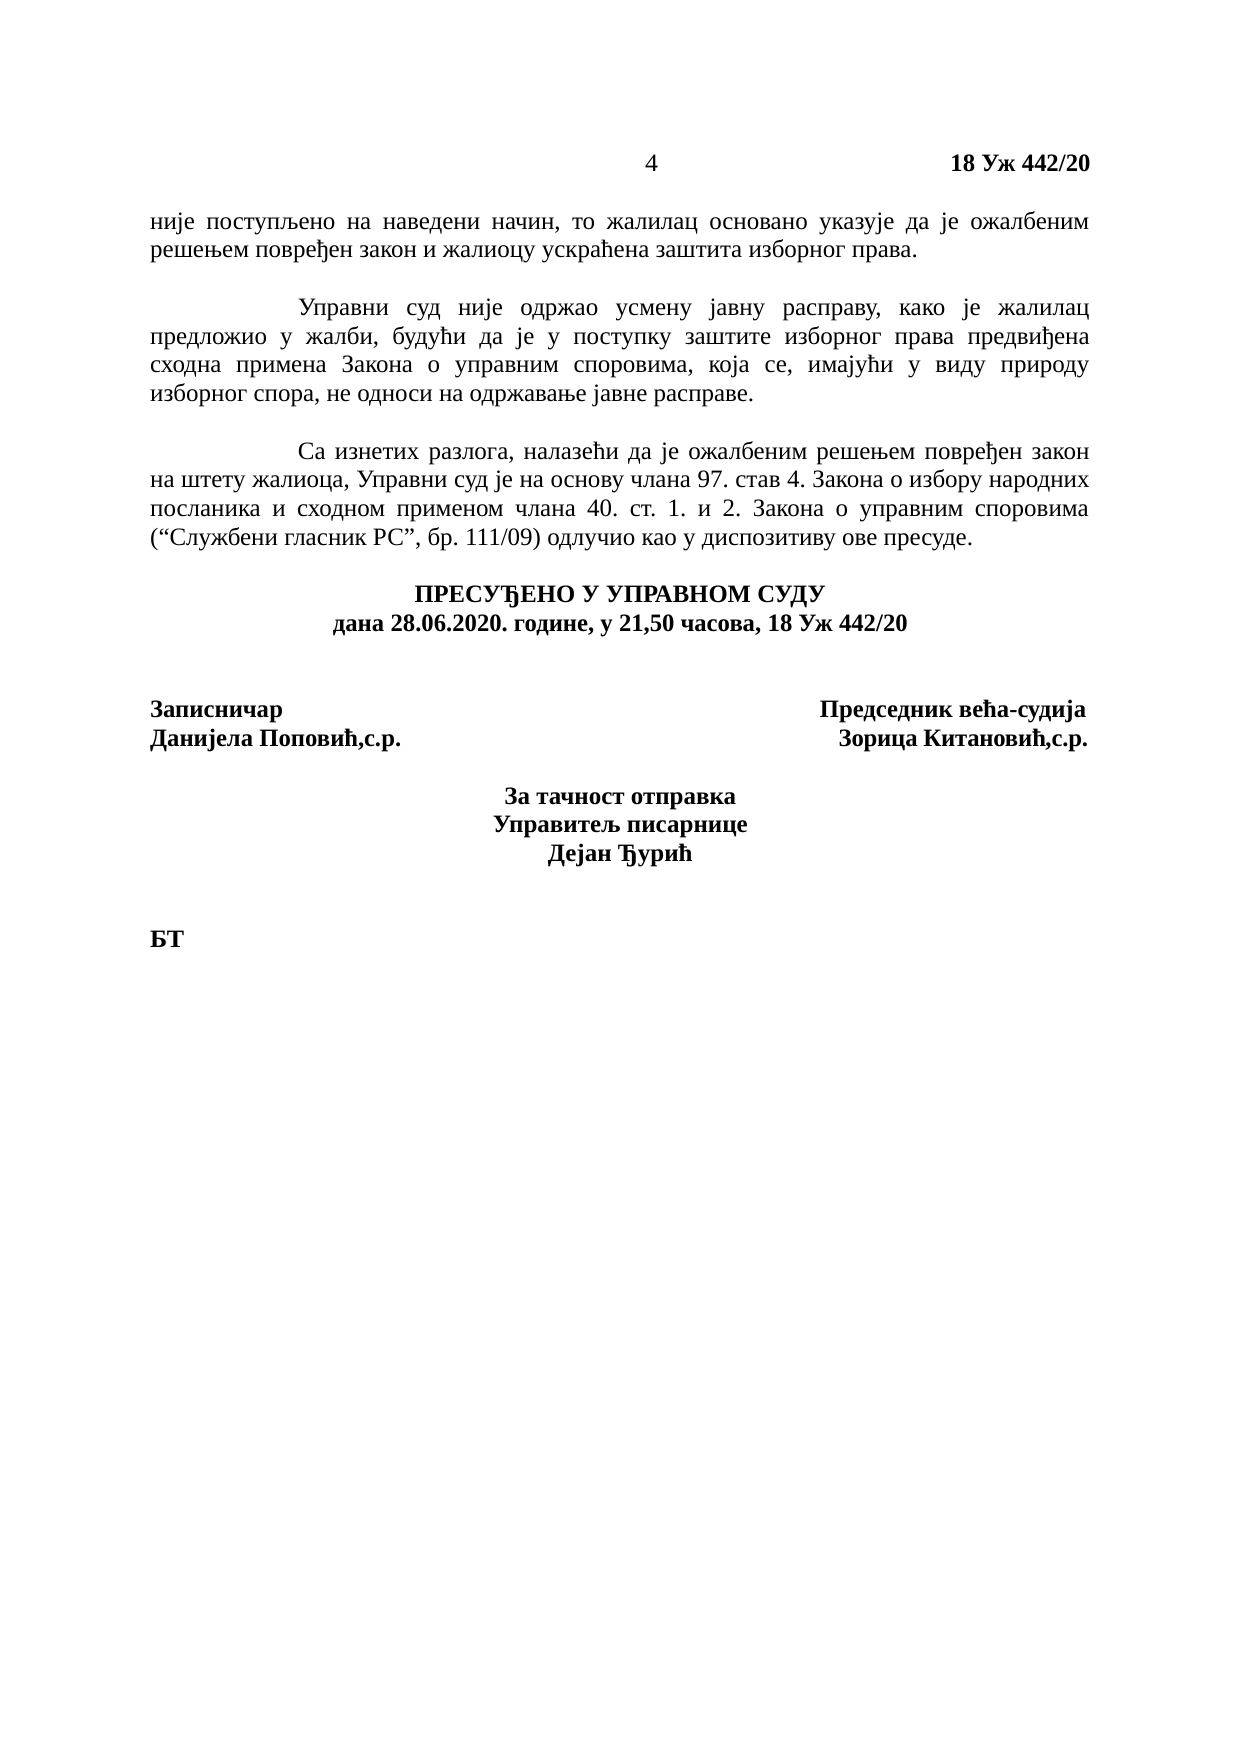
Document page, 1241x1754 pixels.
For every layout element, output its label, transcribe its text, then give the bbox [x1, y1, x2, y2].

text Управитељ писарнице [150, 809, 1090, 838]
text дана 28.06.2020. године, у 21,50 часова, 18 Уж 442/20 [150, 608, 1090, 637]
text БT [150, 924, 1090, 953]
text Са изнетих разлога, налазећи да је ожалбеним решењем повређен закон на штету жалиоца, Управни суд је на основу члана 97. став 4. Закона о избору народних посланика и сходном применом члана 40. ст. 1. и 2. Закона о управним споровима (“Службени гласник РС”, бр. 111/09) одлучио као у диспозитиву ове пресуде. [150, 436, 1090, 551]
text За тачност отправка [150, 781, 1090, 809]
text Управни суд није одржао усмену јавну расправу, како је жалилац предложио у жалби, будући да је у поступку заштите изборног права предвиђена сходна примена Закона о управним споровима, која се, имајући у виду природу изборног спора, не односи на одржавање јавне расправе. [150, 292, 1090, 407]
text ПРЕСУЂЕНО У УПРАВНОМ СУДУ [150, 579, 1090, 608]
text није поступљено на наведени начин, то жалилац основано указује да је ожалбеним решењем повређен закон и жалиоцу ускраћена заштита изборног права. [150, 206, 1090, 263]
text Данијела Поповић,с.р. Зорица Китановић,с.р. [150, 723, 1090, 752]
text Дејан Ђурић [150, 838, 1090, 867]
text Записничар Председник већа-судија [150, 694, 1090, 723]
